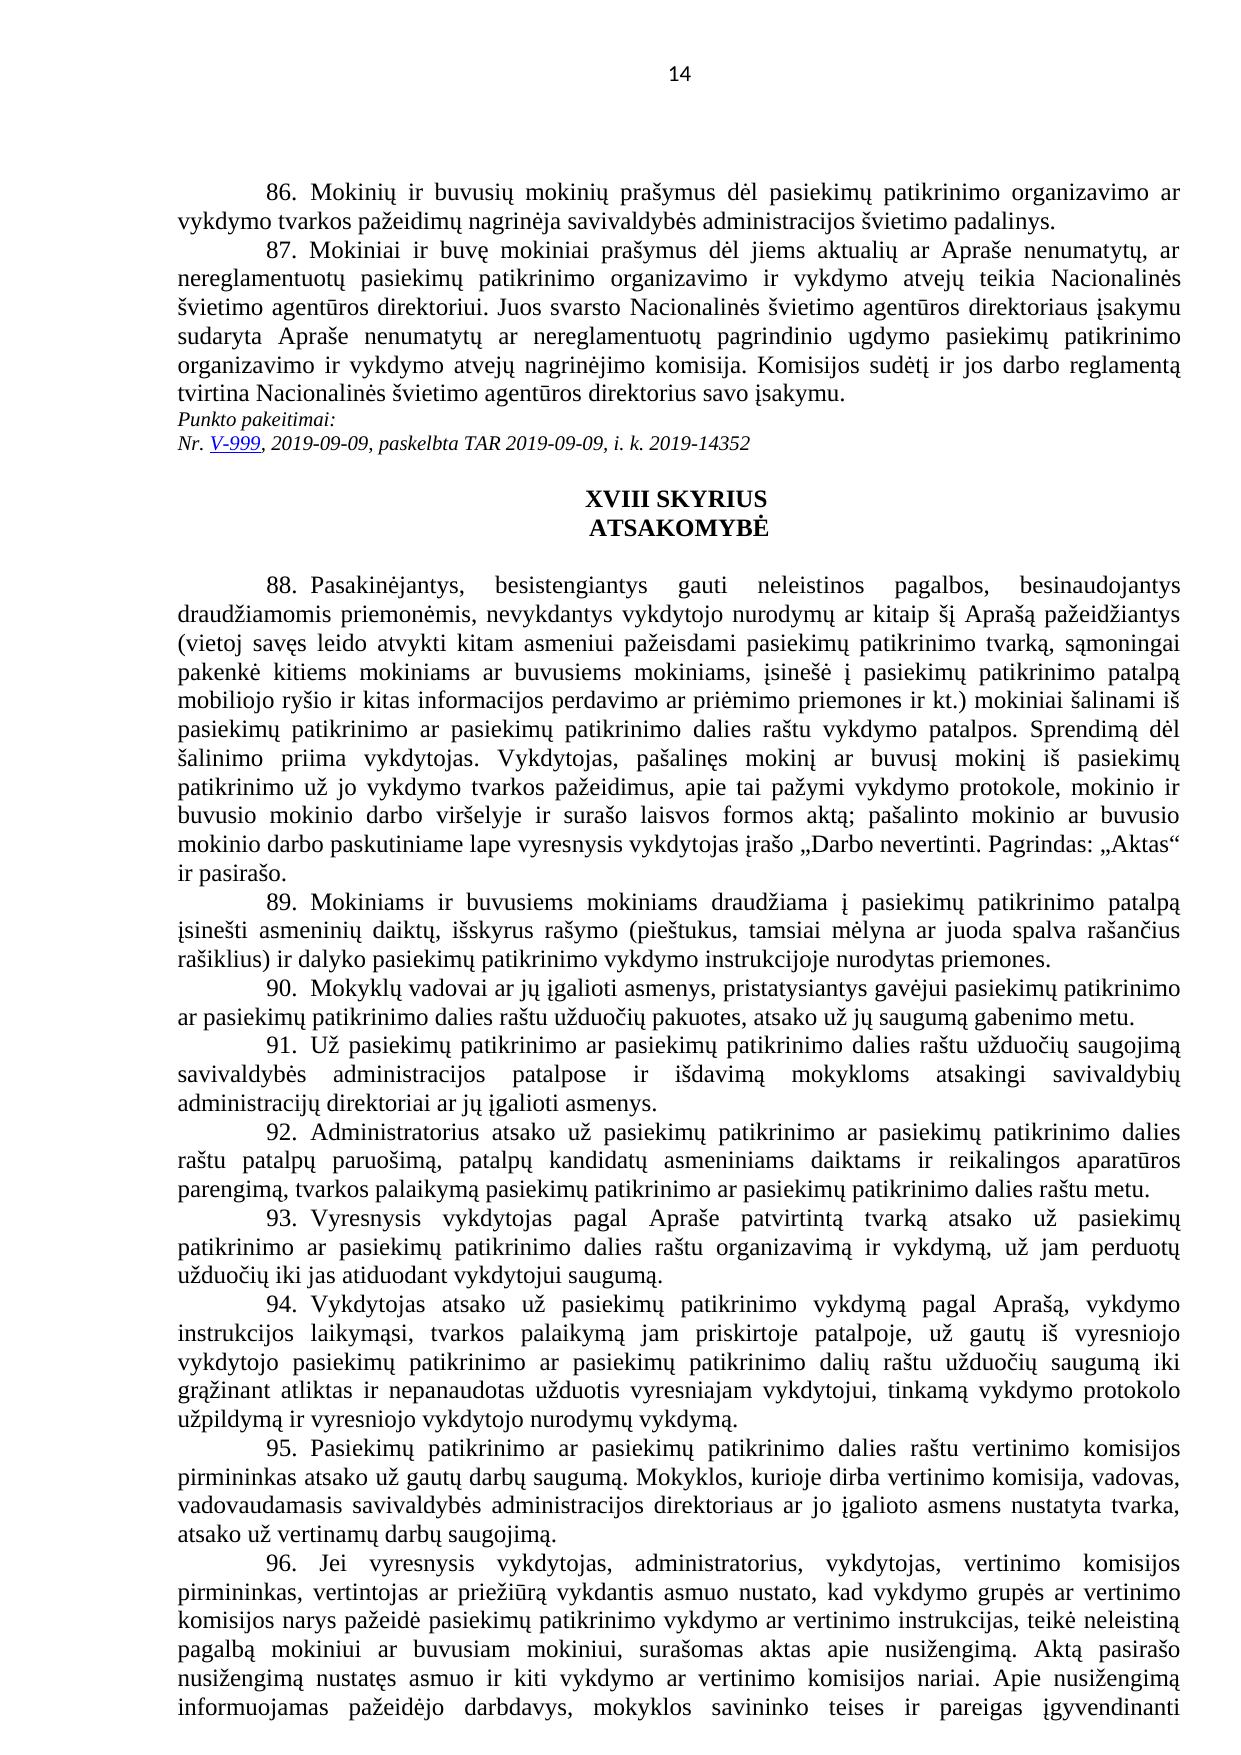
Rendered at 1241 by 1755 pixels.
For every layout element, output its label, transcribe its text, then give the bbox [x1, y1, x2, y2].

text ATSAKOMYBĖ [177, 513, 1181, 542]
text Nr. V-999, 2019-09-09, paskelbta TAR 2019-09-09, i. k. 2019-14352 [177, 431, 1181, 455]
text 95. Pasiekimų patikrinimo ar pasiekimų patikrinimo dalies raštu vertinimo komisijos pirmininkas atsako už gautų darbų saugumą. Mokyklos, kurioje dirba vertinimo komisija, vadovas, vadovaudamasis savivaldybės administracijos direktoriaus ar jo įgalioto asmens nustatyta tvarka, atsako už vertinamų darbų saugojimą. [177, 1433, 1181, 1548]
text Punkto pakeitimai: [177, 407, 1181, 431]
text 93. Vyresnysis vykdytojas pagal Apraše patvirtintą tvarką atsako už pasiekimų patikrinimo ar pasiekimų patikrinimo dalies raštu organizavimą ir vykdymą, už jam perduotų užduočių iki jas atiduodant vykdytojui saugumą. [177, 1203, 1181, 1289]
text XVIII SKYRIUS [177, 484, 1181, 513]
text 86. Mokinių ir buvusių mokinių prašymus dėl pasiekimų patikrinimo organizavimo ar vykdymo tvarkos pažeidimų nagrinėja savivaldybės administracijos švietimo padalinys. [177, 177, 1181, 235]
text 88. Pasakinėjantys, besistengiantys gauti neleistinos pagalbos, besinaudojantys draudžiamomis priemonėmis, nevykdantys vykdytojo nurodymų ar kitaip šį Aprašą pažeidžiantys (vietoj savęs leido atvykti kitam asmeniui pažeisdami pasiekimų patikrinimo tvarką, sąmoningai pakenkė kitiems mokiniams ar buvusiems mokiniams, įsinešė į pasiekimų patikrinimo patalpą mobiliojo ryšio ir kitas informacijos perdavimo ar priėmimo priemones ir kt.) mokiniai šalinami iš pasiekimų patikrinimo ar pasiekimų patikrinimo dalies raštu vykdymo patalpos. Sprendimą dėl šalinimo priima vykdytojas. Vykdytojas, pašalinęs mokinį ar buvusį mokinį iš pasiekimų patikrinimo už jo vykdymo tvarkos pažeidimus, apie tai pažymi vykdymo protokole, mokinio ir buvusio mokinio darbo viršelyje ir surašo laisvos formos aktą; pašalinto mokinio ar buvusio mokinio darbo paskutiniame lape vyresnysis vykdytojas įrašo „Darbo nevertinti. Pagrindas: „Aktas“ ir pasirašo. [177, 570, 1181, 887]
text 89. Mokiniams ir buvusiems mokiniams draudžiama į pasiekimų patikrinimo patalpą įsinešti asmeninių daiktų, išskyrus rašymo (pieštukus, tamsiai mėlyna ar juoda spalva rašančius rašiklius) ir dalyko pasiekimų patikrinimo vykdymo instrukcijoje nurodytas priemones. [177, 887, 1181, 973]
text 94. Vykdytojas atsako už pasiekimų patikrinimo vykdymą pagal Aprašą, vykdymo instrukcijos laikymąsi, tvarkos palaikymą jam priskirtoje patalpoje, už gautų iš vyresniojo vykdytojo pasiekimų patikrinimo ar pasiekimų patikrinimo dalių raštu užduočių saugumą iki grąžinant atliktas ir nepanaudotas užduotis vyresniajam vykdytojui, tinkamą vykdymo protokolo užpildymą ir vyresniojo vykdytojo nurodymų vykdymą. [177, 1289, 1181, 1433]
text 92. Administratorius atsako už pasiekimų patikrinimo ar pasiekimų patikrinimo dalies raštu patalpų paruošimą, patalpų kandidatų asmeniniams daiktams ir reikalingos aparatūros parengimą, tvarkos palaikymą pasiekimų patikrinimo ar pasiekimų patikrinimo dalies raštu metu. [177, 1117, 1181, 1203]
text 87. Mokiniai ir buvę mokiniai prašymus dėl jiems aktualių ar Apraše nenumatytų, ar nereglamentuotų pasiekimų patikrinimo organizavimo ir vykdymo atvejų teikia Nacionalinės švietimo agentūros direktoriui. Juos svarsto Nacionalinės švietimo agentūros direktoriaus įsakymu sudaryta Apraše nenumatytų ar nereglamentuotų pagrindinio ugdymo pasiekimų patikrinimo organizavimo ir vykdymo atvejų nagrinėjimo komisija. Komisijos sudėtį ir jos darbo reglamentą tvirtina Nacionalinės švietimo agentūros direktorius savo įsakymu. [177, 235, 1181, 407]
text 96. Jei vyresnysis vykdytojas, administratorius, vykdytojas, vertinimo komisijos pirmininkas, vertintojas ar priežiūrą vykdantis asmuo nustato, kad vykdymo grupės ar vertinimo komisijos narys pažeidė pasiekimų patikrinimo vykdymo ar vertinimo instrukcijas, teikė neleistiną pagalbą mokiniui ar buvusiam mokiniui, surašomas aktas apie nusižengimą. Aktą pasirašo nusižengimą nustatęs asmuo ir kiti vykdymo ar vertinimo komisijos nariai. Apie nusižengimą informuojamas pažeidėjo darbdavys, mokyklos savininko teises ir pareigas įgyvendinanti [177, 1548, 1181, 1720]
text 90. Mokyklų vadovai ar jų įgalioti asmenys, pristatysiantys gavėjui pasiekimų patikrinimo ar pasiekimų patikrinimo dalies raštu užduočių pakuotes, atsako už jų saugumą gabenimo metu. [177, 973, 1181, 1030]
text 91. Už pasiekimų patikrinimo ar pasiekimų patikrinimo dalies raštu užduočių saugojimą savivaldybės administracijos patalpose ir išdavimą mokykloms atsakingi savivaldybių administracijų direktoriai ar jų įgalioti asmenys. [177, 1030, 1181, 1117]
